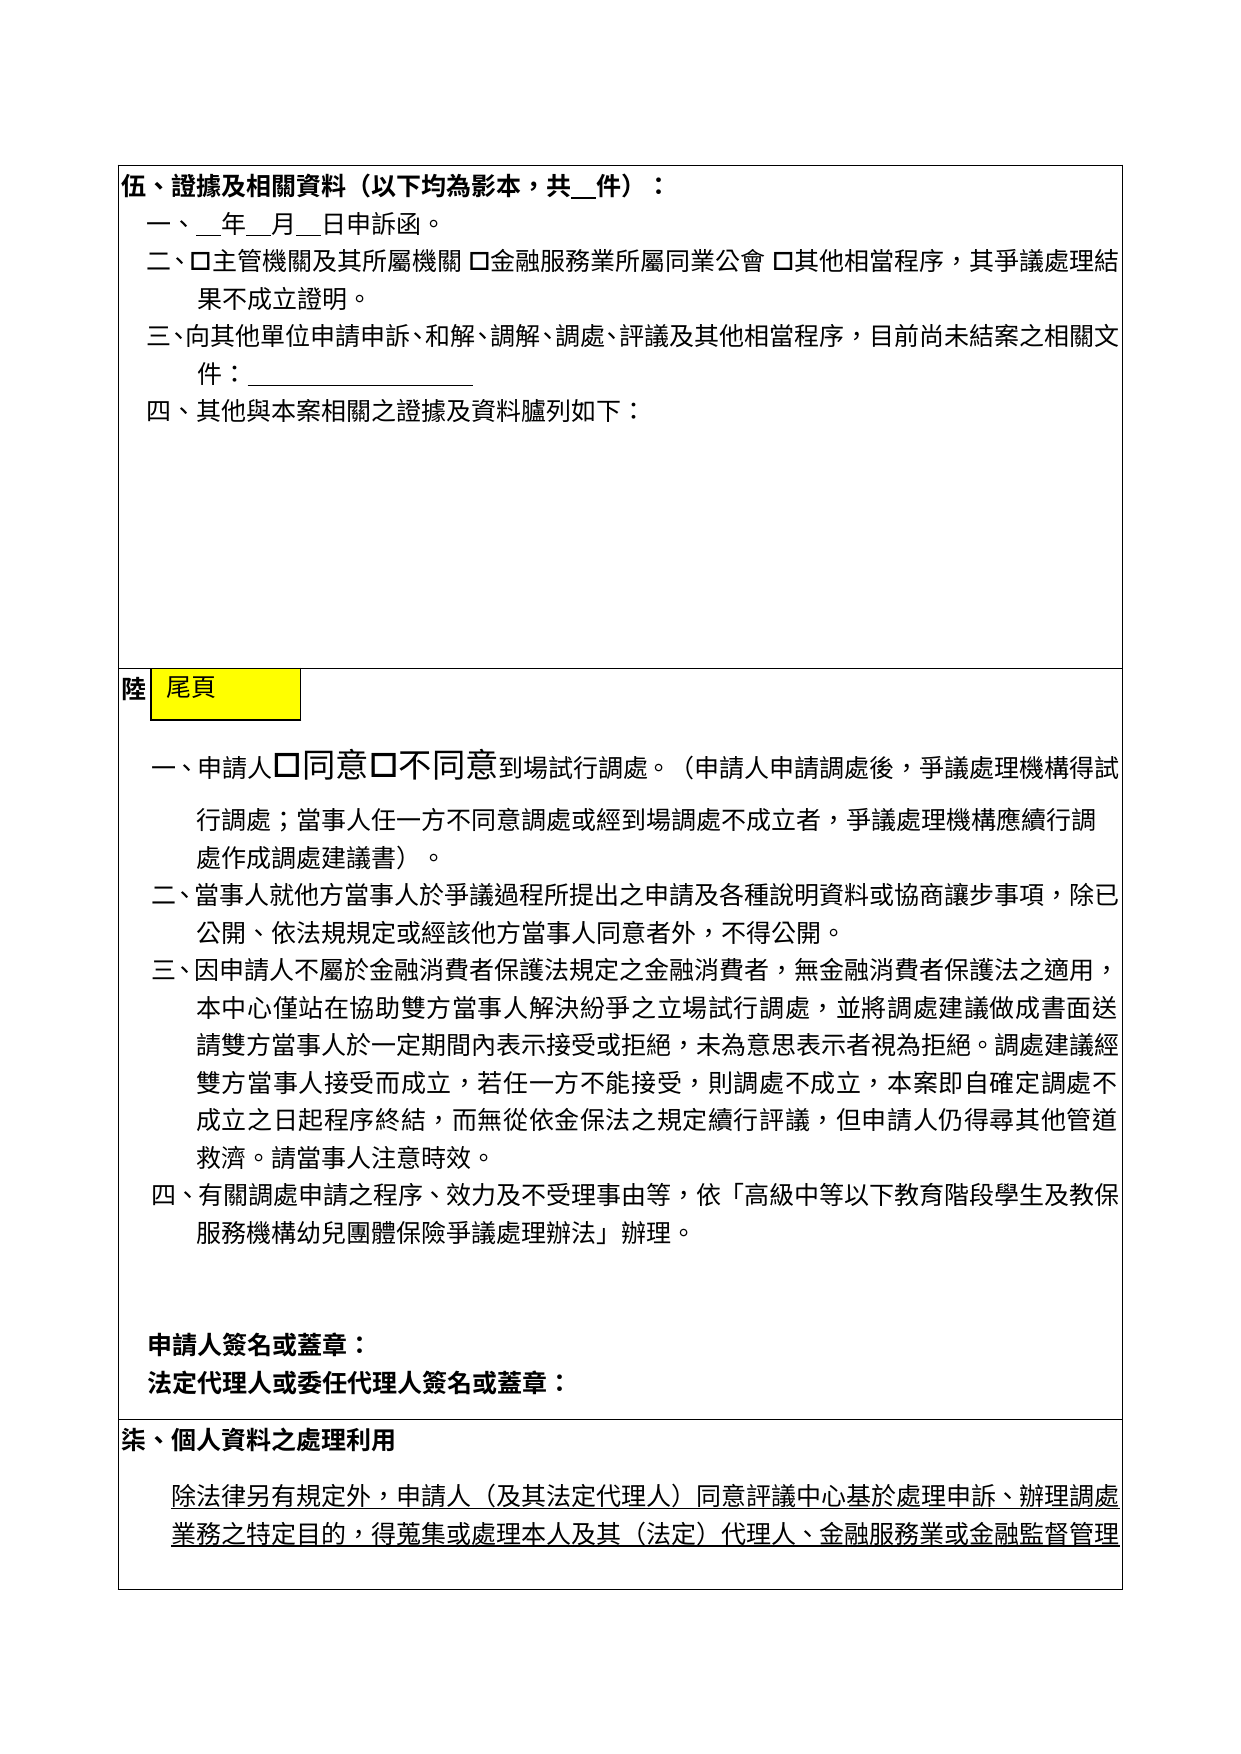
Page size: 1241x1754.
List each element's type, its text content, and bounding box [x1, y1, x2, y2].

table_cell 柒、個人資料之處理利用 除法律另有規定外，申請人（及其法定代理人）同意評議中心基於處理申訴、辦理調處業務之特定目的，得蒐集或處理本人及其（法定）代理人、金融服務業或金融監督管理 [119, 1420, 1122, 1588]
table_cell 陸、其他事項： 一、申請人同意不同意到場試行調處。（申請人申請調處後，爭議處理機構得試行調處；當事人任一方不同意調處或經到場調處不成立者，爭議處理機構應續行調處作成調處建議書）。 二、當事人就他方當事人於爭議過程所提出之申請及各種說明資料或協商讓步事項，除已公開、依法規規定或經該他方當事人同意者外，不得公開。 三、因申請人不屬於金融消費者保護法規定之金融消費者，無金融消費者保護法之適用，本中心僅站在協助雙方當事人解決紛爭之立場試行調處，並將調處建議做成書面送請雙方當事人於一定期間內表示接受或拒絕，未為意思表示者視為拒絕。調處建議經雙方當事人接受而成立，若任一方不能接受，則調處不成立，本案即自確定調處不成立之日起程序終結，而無從依金保法之規定續行評議，但申請人仍得尋其他管道救濟。請當事人注意時效。 四、有關調處申請之程序、效力及不受理事由等，依「高級中等以下教育階段學生及教保服務機構幼兒團體保險爭議處理辦法」辦理。 申請人簽名或蓋章： 法定代理人或委任代理人簽名或蓋章： [119, 669, 1122, 1419]
table_cell 伍、證據及相關資料（以下均為影本，共 件）： 一、 年 月 日申訴函。 二、主管機關及其所屬機關 金融服務業所屬同業公會 其他相當程序，其爭議處理結果不成立證明。 三、向其他單位申請申訴、和解、調解、調處、評議及其他相當程序，目前尚未結案之相關文件： 四、其他與本案相關之證據及資料臚列如下： [119, 166, 1122, 668]
